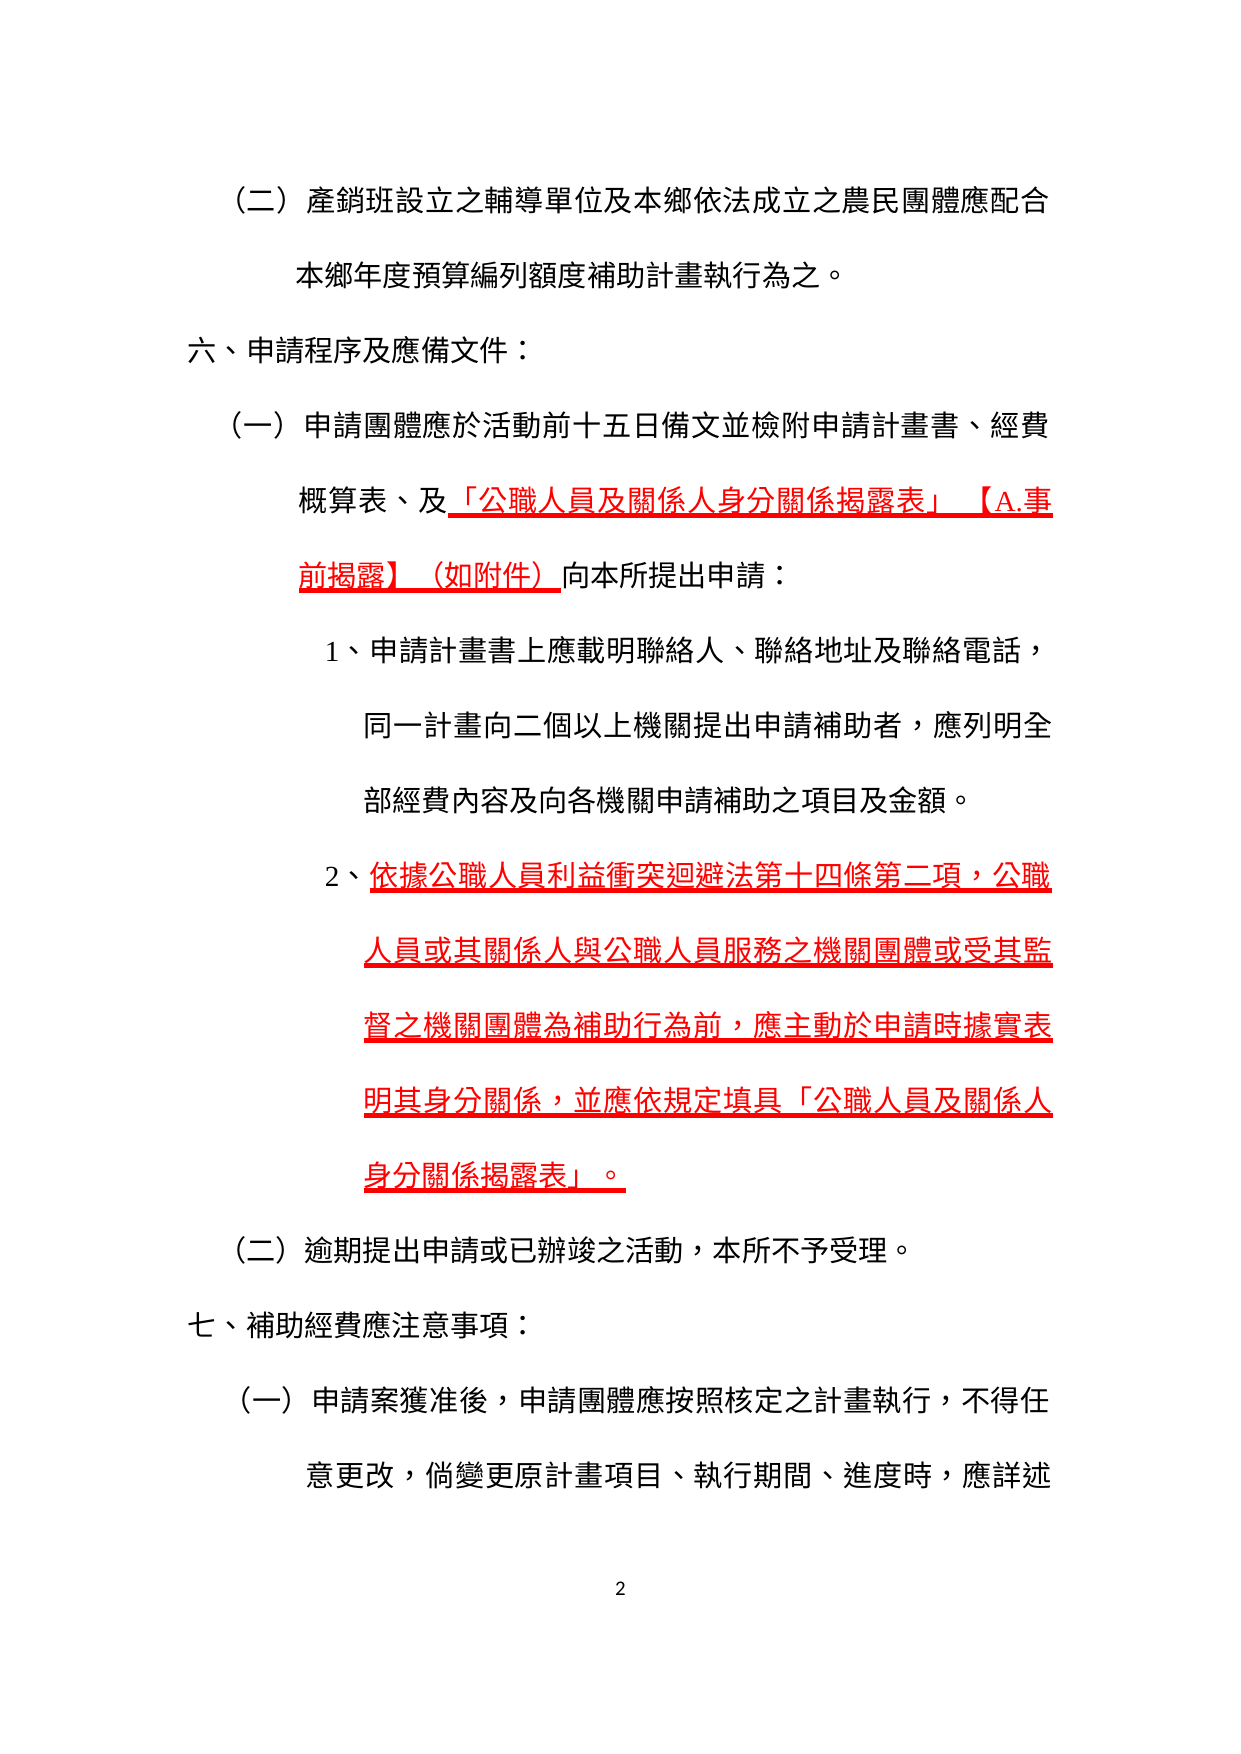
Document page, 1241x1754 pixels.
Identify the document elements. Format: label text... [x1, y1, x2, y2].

text （二）產銷班設立之輔導單位及本鄉依法成立之農民團體應配合本鄉年度預算編列額度補助計畫執行為之。 [217, 161, 1053, 311]
text 六、申請程序及應備文件： [187, 311, 1053, 386]
text 七、補助經費應注意事項： [187, 1286, 1053, 1361]
text 1、申請計畫書上應載明聯絡人、聯絡地址及聯絡電話，同一計畫向二個以上機關提出申請補助者，應列明全部經費內容及向各機關申請補助之項目及金額。 [324, 611, 1053, 836]
text 2、依據公職人員利益衝突迴避法第十四條第二項，公職人員或其關係人與公職人員服務之機關團體或受其監督之機關團體為補助行為前，應主動於申請時據實表明其身分關係，並應依規定填具「公職人員及關係人身分關係揭露表」。 [324, 836, 1053, 1211]
text （一）申請案獲准後，申請團體應按照核定之計畫執行，不得任意更改，倘變更原計畫項目、執行期間、進度時，應詳述 [222, 1361, 1053, 1511]
text （一）申請團體應於活動前十五日備文並檢附申請計畫書、經費概算表、及「公職人員及關係人身分關係揭露表」 【A.事前揭露】（如附件）向本所提出申請： [214, 386, 1053, 611]
text （二）逾期提出申請或已辦竣之活動，本所不予受理。 [216, 1211, 1053, 1286]
